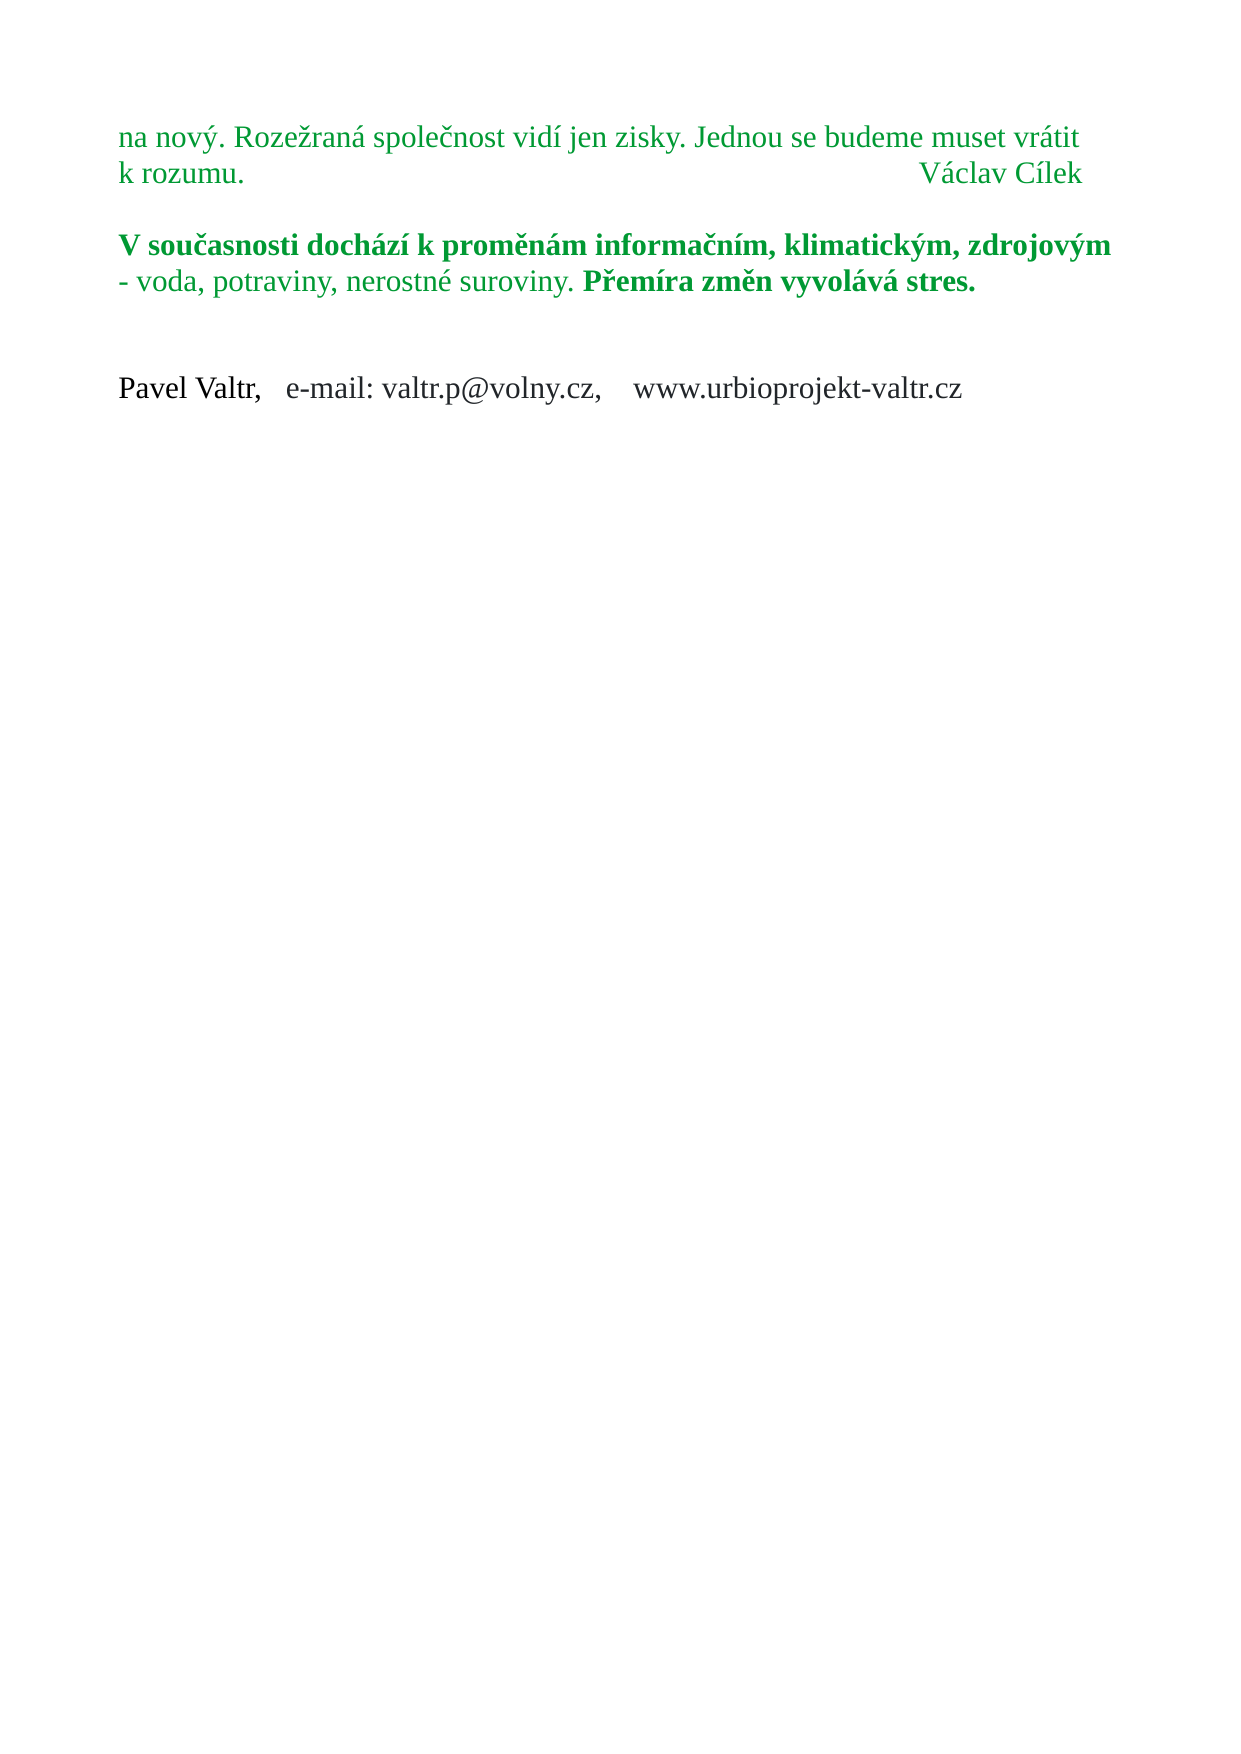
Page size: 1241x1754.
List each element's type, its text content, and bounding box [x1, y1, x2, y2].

text V současnosti dochází k proměnám informačním, klimatickým, zdrojovým - voda, potraviny, nerostné suroviny. Přemíra změn vyvolává stres. [118, 226, 1122, 298]
text na nový. Rozežraná společnost vidí jen zisky. Jednou se budeme muset vrátit k rozumu. Václav Cílek [118, 118, 1122, 190]
text Pavel Valtr, e-mail: valtr.p@volny.cz, www.urbioprojekt-valtr.cz [118, 370, 1122, 406]
